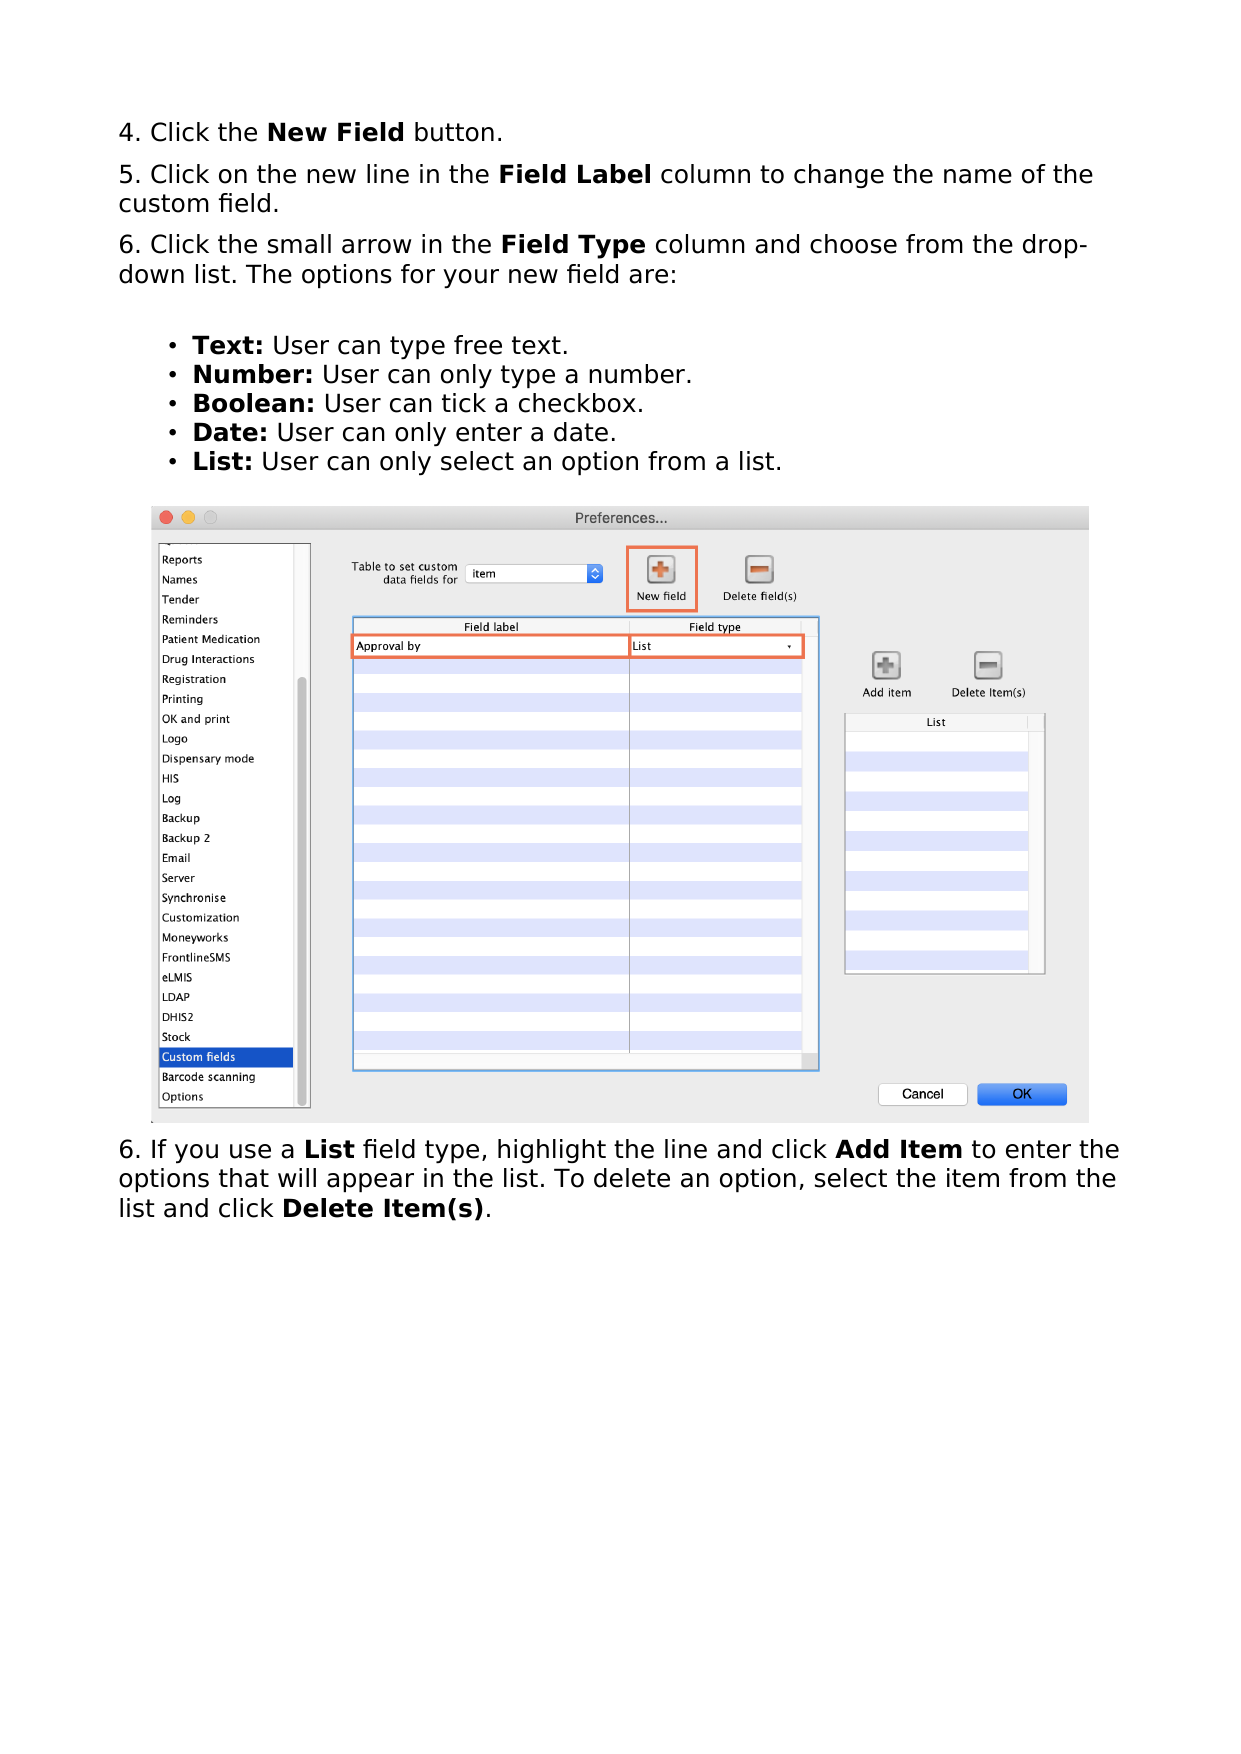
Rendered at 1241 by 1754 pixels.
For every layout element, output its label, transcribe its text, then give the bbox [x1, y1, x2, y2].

list Text: User can type free text. [177, 331, 1122, 360]
text 6. Click the small arrow in the Field Type column and choose from the drop-down list. The options for your new field are: [118, 231, 1122, 289]
list Boolean: User can tick a checkbox. [177, 389, 1122, 418]
text 6. If you use a List field type, highlight the line and click Add Item to enter the options that will appear in the list. To delete an option, select the item from the list and click Delete Item(s). [118, 1135, 1122, 1223]
text 4. Click the New Field button. [118, 118, 1122, 147]
list Date: User can only enter a date. [177, 418, 1122, 448]
list Number: User can only type a number. [177, 360, 1122, 389]
picture [151, 506, 1089, 1123]
text 5. Click on the new line in the Field Label column to change the name of the custom field. [118, 160, 1122, 218]
list List: User can only select an option from a list. [177, 448, 1122, 477]
